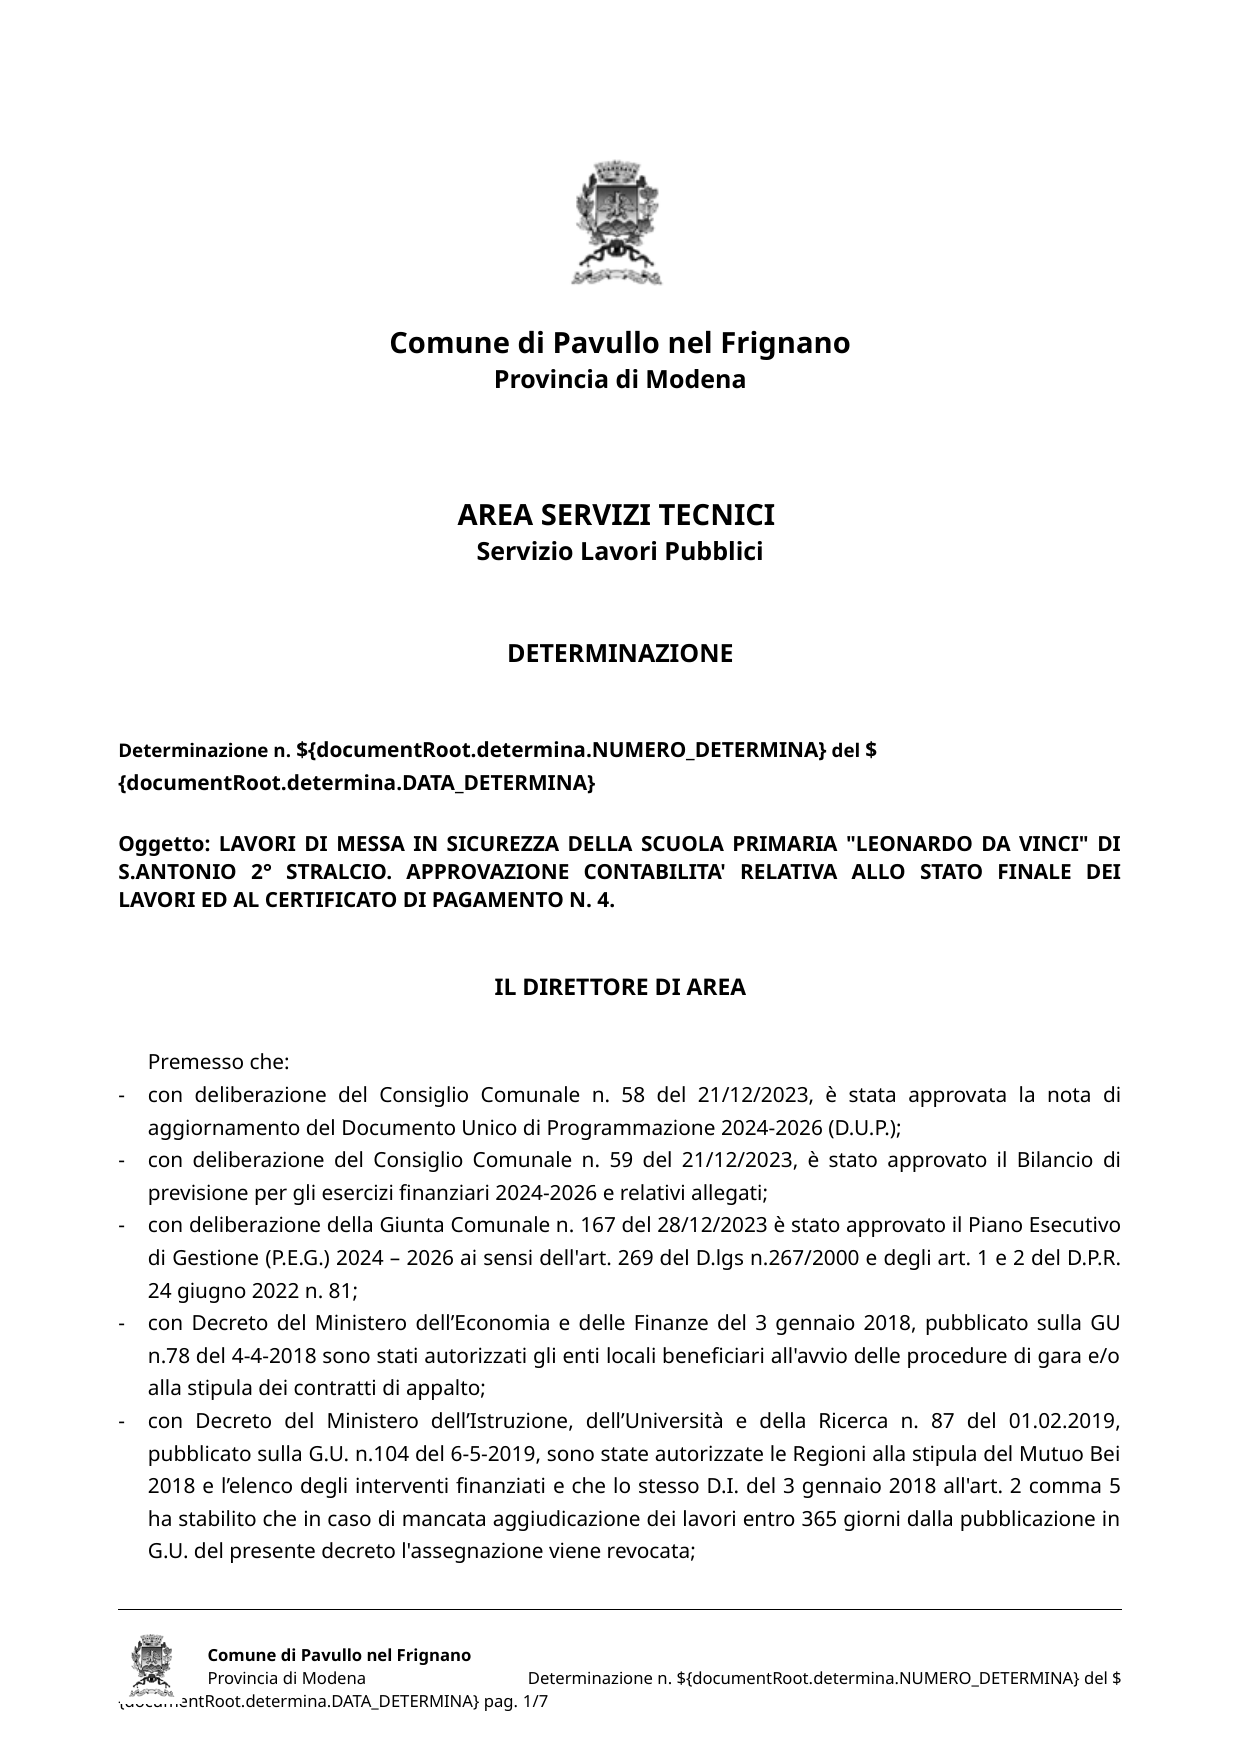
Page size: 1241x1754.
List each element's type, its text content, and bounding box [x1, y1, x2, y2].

text IL DIRETTORE DI AREA [118, 971, 1122, 1002]
list con Decreto del Ministero dell’Istruzione, dell’Università e della Ricerca n. 87 del 01.02.2019, pubblicato sulla G.U. n.104 del 6-5-2019, sono state autorizzate le Regioni alla stipula del Mutuo Bei 2018 e l’elenco degli interventi finanziati e che lo stesso D.I. del 3 gennaio 2018 all'art. 2 comma 5 ha stabilito che in caso di mancata aggiudicazione dei lavori entro 365 giorni dalla pubblicazione in G.U. del presente decreto l'assegnazione viene revocata; [118, 1406, 1122, 1565]
text Servizio Lavori Pubblici [118, 533, 1122, 568]
picture [120, 1631, 183, 1704]
picture [546, 152, 695, 289]
text DETERMINAZIONE [118, 636, 1122, 670]
text Determinazione n. ${documentRoot.determina.NUMERO_DETERMINA} del ${documentRoot.determina.DATA_DETERMINA} [118, 735, 1122, 796]
text Premesso che: [118, 1047, 1122, 1076]
list con deliberazione della Giunta Comunale n. 167 del 28/12/2023 è stato approvato il Piano Esecutivo di Gestione (P.E.G.) 2024 – 2026 ai sensi dell'art. 269 del D.lgs n.267/2000 e degli art. 1 e 2 del D.P.R. 24 giugno 2022 n. 81; [118, 1211, 1122, 1304]
list con Decreto del Ministero dell’Economia e delle Finanze del 3 gennaio 2018, pubblicato sulla GU n.78 del 4-4-2018 sono stati autorizzati gli enti locali beneficiari all'avvio delle procedure di gara e/o alla stipula dei contratti di appalto; [118, 1308, 1122, 1402]
list con deliberazione del Consiglio Comunale n. 59 del 21/12/2023, è stato approvato il Bilancio di previsione per gli esercizi finanziari 2024-2026 e relativi allegati; [118, 1145, 1122, 1206]
text Oggetto: LAVORI DI MESSA IN SICUREZZA DELLA SCUOLA PRIMARIA "LEONARDO DA VINCI" DI S.ANTONIO 2° STRALCIO. APPROVAZIONE CONTABILITA' RELATIVA ALLO STATO FINALE DEI LAVORI ED AL CERTIFICATO DI PAGAMENTO N. 4. [118, 829, 1122, 914]
text AREA SERVIZI TECNICI [118, 494, 1122, 533]
list con deliberazione del Consiglio Comunale n. 58 del 21/12/2023, è stata approvata la nota di aggiornamento del Documento Unico di Programmazione 2024-2026 (D.U.P.); [118, 1080, 1122, 1141]
